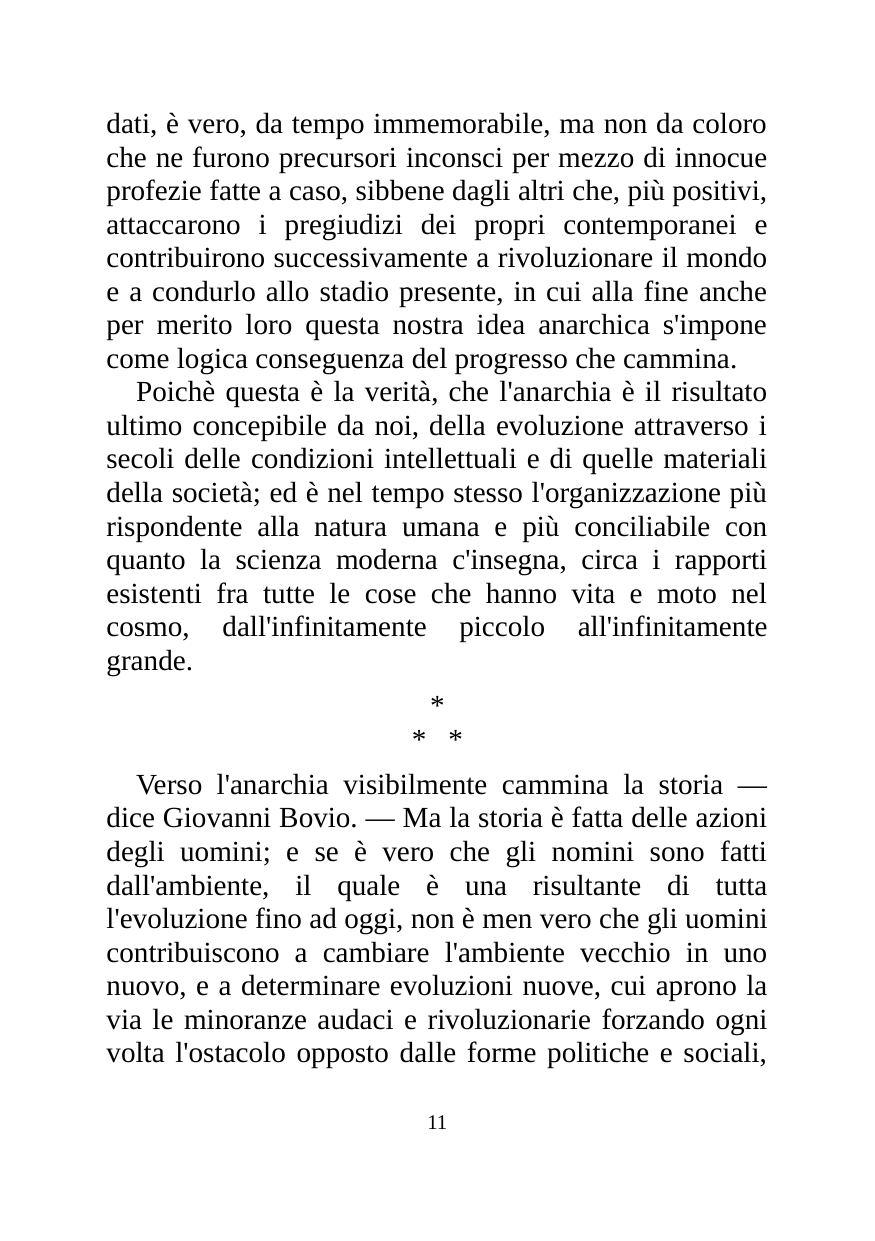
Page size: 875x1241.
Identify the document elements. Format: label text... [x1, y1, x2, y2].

text Verso l'anarchia visibilmente cammina la storia — dice Giovanni Bovio. — Ma la storia è fatta delle azioni degli uomini; e se è vero che gli nomini sono fatti dall'ambiente, il quale è una risultante di tutta l'evoluzione fino ad oggi, non è men vero che gli uomini contribuiscono a cambiare l'ambiente vecchio in uno nuovo, e a determinare evoluzioni nuove, cui aprono la via le minoranze audaci e rivoluzionarie forzando ogni volta l'ostacolo opposto dalle forme politiche e sociali, [106, 767, 768, 1069]
text dati, è vero, da tempo immemorabile, ma non da coloro che ne furono precursori inconsci per mezzo di innocue profezie fatte a caso, sibbene dagli altri che, più positivi, attaccarono i pregiudizi dei propri contemporanei e contribuirono successivamente a rivoluzionare il mondo e a condurlo allo stadio presente, in cui alla fine anche per merito loro questa nostra idea anarchica s'impone come logica conseguenza del progresso che cammina. [106, 106, 768, 374]
text Poichè questa è la verità, che l'anarchia è il risultato ultimo concepibile da noi, della evoluzione attraverso i secoli delle condizioni intellettuali e di quelle materiali della società; ed è nel tempo stesso l'organizzazione più rispondente alla natura umana e più conciliabile con quanto la scienza moderna c'insegna, circa i rapporti esistenti fra tutte le cose che hanno vita e moto nel cosmo, dall'infinitamente piccolo all'infinitamente grande. [106, 374, 768, 676]
text * * * [106, 688, 768, 755]
